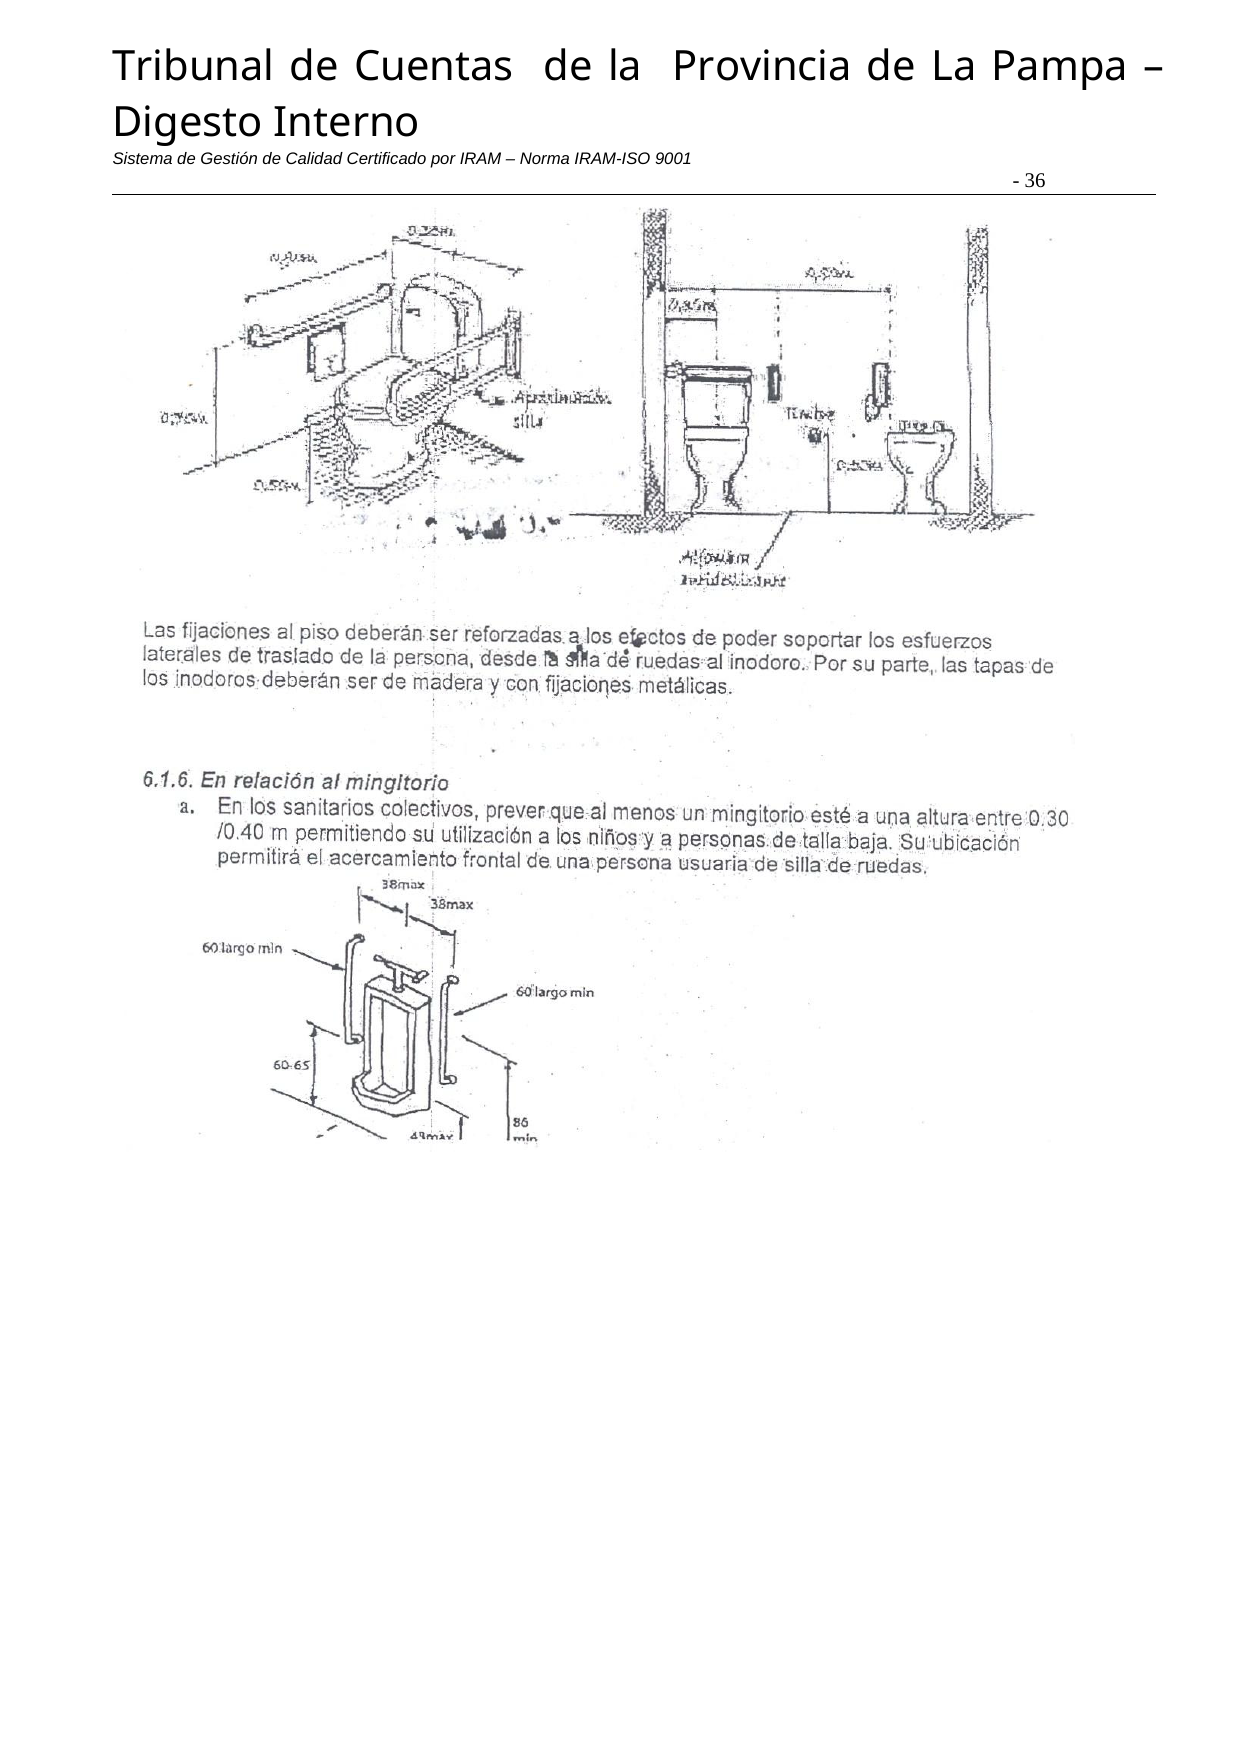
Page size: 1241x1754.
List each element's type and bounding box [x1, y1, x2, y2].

picture [114, 207, 1087, 1152]
